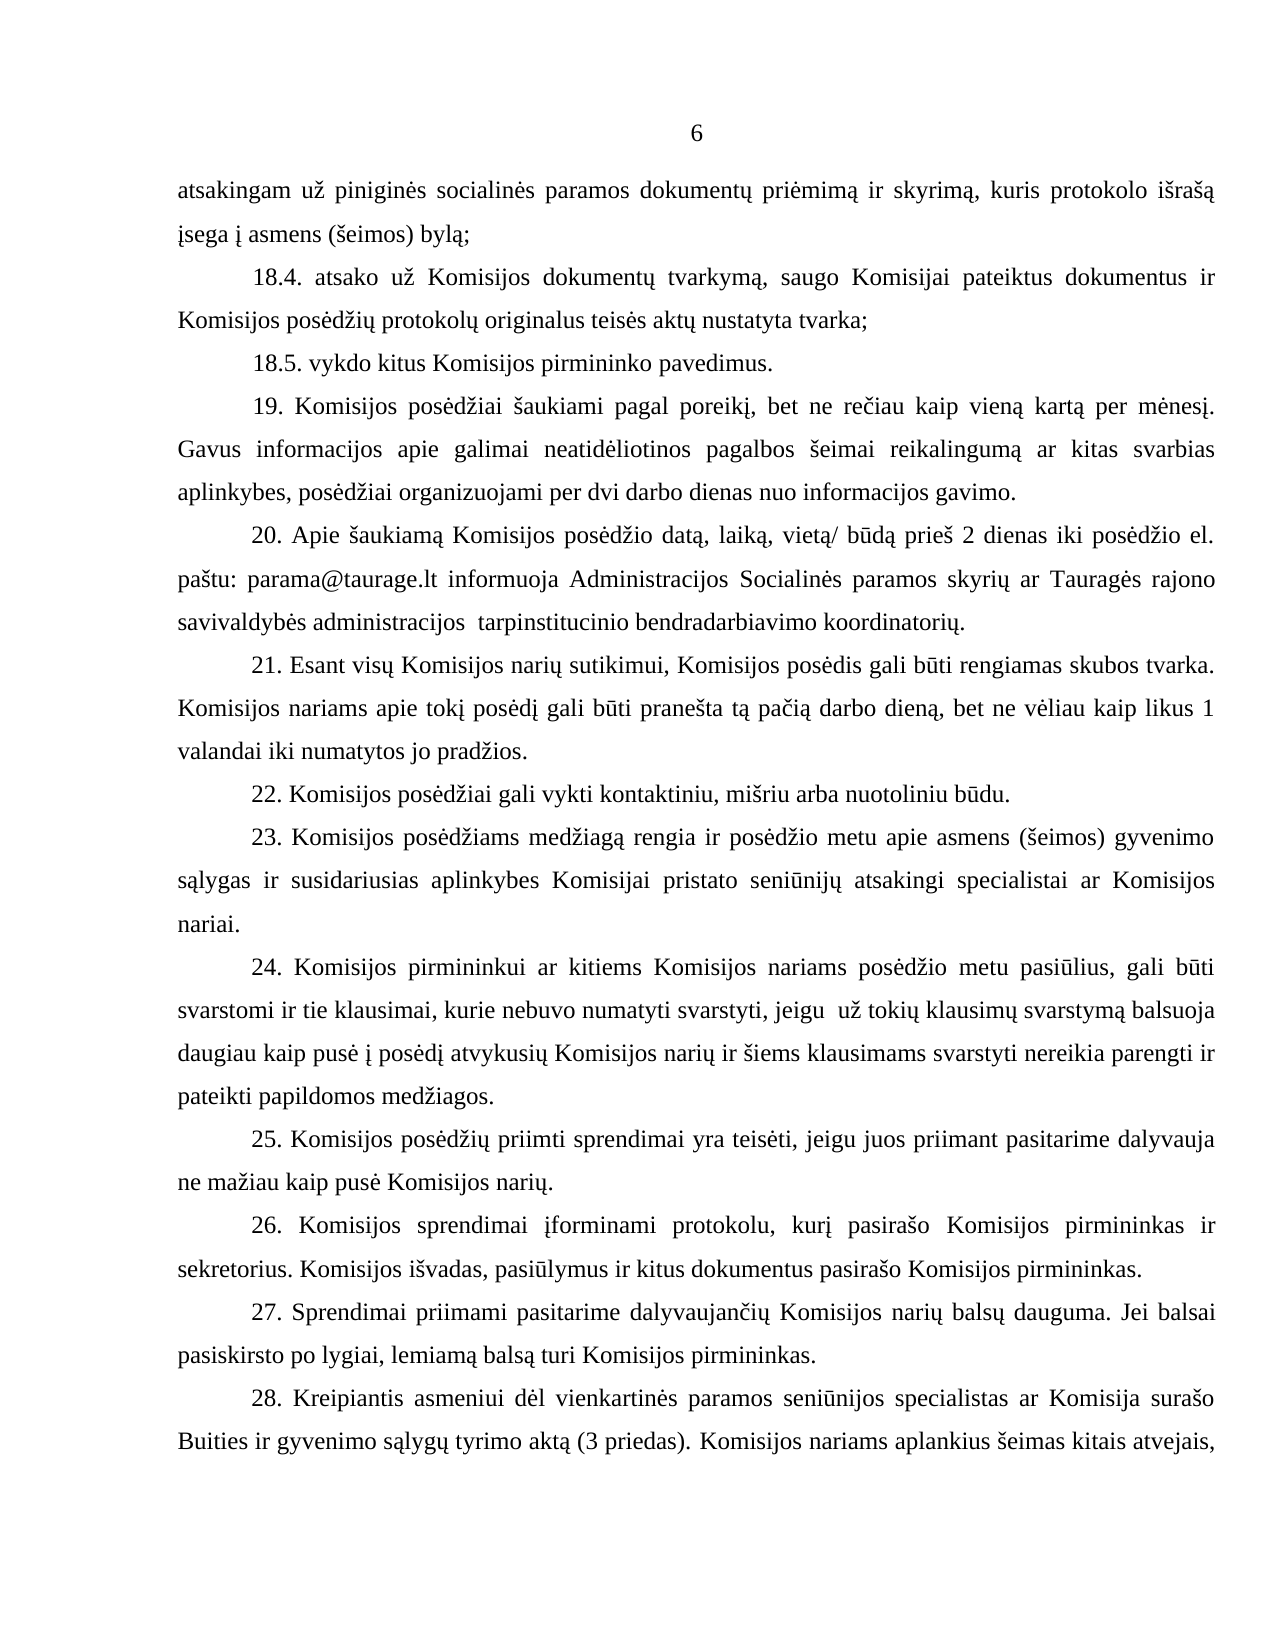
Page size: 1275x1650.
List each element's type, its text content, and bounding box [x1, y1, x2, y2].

text 22. Komisijos posėdžiai gali vykti kontaktiniu, mišriu arba nuotoliniu būdu. [177, 779, 1216, 808]
text 21. Esant visų Komisijos narių sutikimui, Komisijos posėdis gali būti rengiamas skubos tvarka. Komisijos nariams apie tokį posėdį gali būti pranešta tą pačią darbo dieną, bet ne vėliau kaip likus 1 valandai iki numatytos jo pradžios. [177, 650, 1216, 765]
text 27. Sprendimai priimami pasitarime dalyvaujančių Komisijos narių balsų dauguma. Jei balsai pasiskirsto po lygiai, lemiamą balsą turi Komisijos pirmininkas. [177, 1297, 1216, 1369]
text 23. Komisijos posėdžiams medžiagą rengia ir posėdžio metu apie asmens (šeimos) gyvenimo sąlygas ir susidariusias aplinkybes Komisijai pristato seniūnijų atsakingi specialistai ar Komisijos nariai. [177, 822, 1216, 937]
text 26. Komisijos sprendimai įforminami protokolu, kurį pasirašo Komisijos pirmininkas ir sekretorius. Komisijos išvadas, pasiūlymus ir kitus dokumentus pasirašo Komisijos pirmininkas. [177, 1211, 1216, 1282]
text atsakingam už piniginės socialinės paramos dokumentų priėmimą ir skyrimą, kuris protokolo išrašą įsega į asmens (šeimos) bylą; [177, 176, 1216, 247]
text 25. Komisijos posėdžių priimti sprendimai yra teisėti, jeigu juos priimant pasitarime dalyvauja ne mažiau kaip pusė Komisijos narių. [177, 1124, 1216, 1196]
text 19. Komisijos posėdžiai šaukiami pagal poreikį, bet ne rečiau kaip vieną kartą per mėnesį. Gavus informacijos apie galimai neatidėliotinos pagalbos šeimai reikalingumą ar kitas svarbias aplinkybes, posėdžiai organizuojami per dvi darbo dienas nuo informacijos gavimo. [177, 391, 1216, 506]
text 18.5. vykdo kitus Komisijos pirmininko pavedimus. [177, 348, 1216, 377]
text 28. Kreipiantis asmeniui dėl vienkartinės paramos seniūnijos specialistas ar Komisija surašo Buities ir gyvenimo sąlygų tyrimo aktą (3 priedas). Komisijos nariams aplankius šeimas kitais atvejais, [177, 1383, 1216, 1455]
text 20. Apie šaukiamą Komisijos posėdžio datą, laiką, vietą/ būdą prieš 2 dienas iki posėdžio el. paštu: parama@taurage.lt informuoja Administracijos Socialinės paramos skyrių ar Tauragės rajono savivaldybės administracijos tarpinstitucinio bendradarbiavimo koordinatorių. [177, 521, 1216, 636]
text 24. Komisijos pirmininkui ar kitiems Komisijos nariams posėdžio metu pasiūlius, gali būti svarstomi ir tie klausimai, kurie nebuvo numatyti svarstyti, jeigu už tokių klausimų svarstymą balsuoja daugiau kaip pusė į posėdį atvykusių Komisijos narių ir šiems klausimams svarstyti nereikia parengti ir pateikti papildomos medžiagos. [177, 952, 1216, 1110]
text 18.4. atsako už Komisijos dokumentų tvarkymą, saugo Komisijai pateiktus dokumentus ir Komisijos posėdžių protokolų originalus teisės aktų nustatyta tvarka; [177, 262, 1216, 334]
